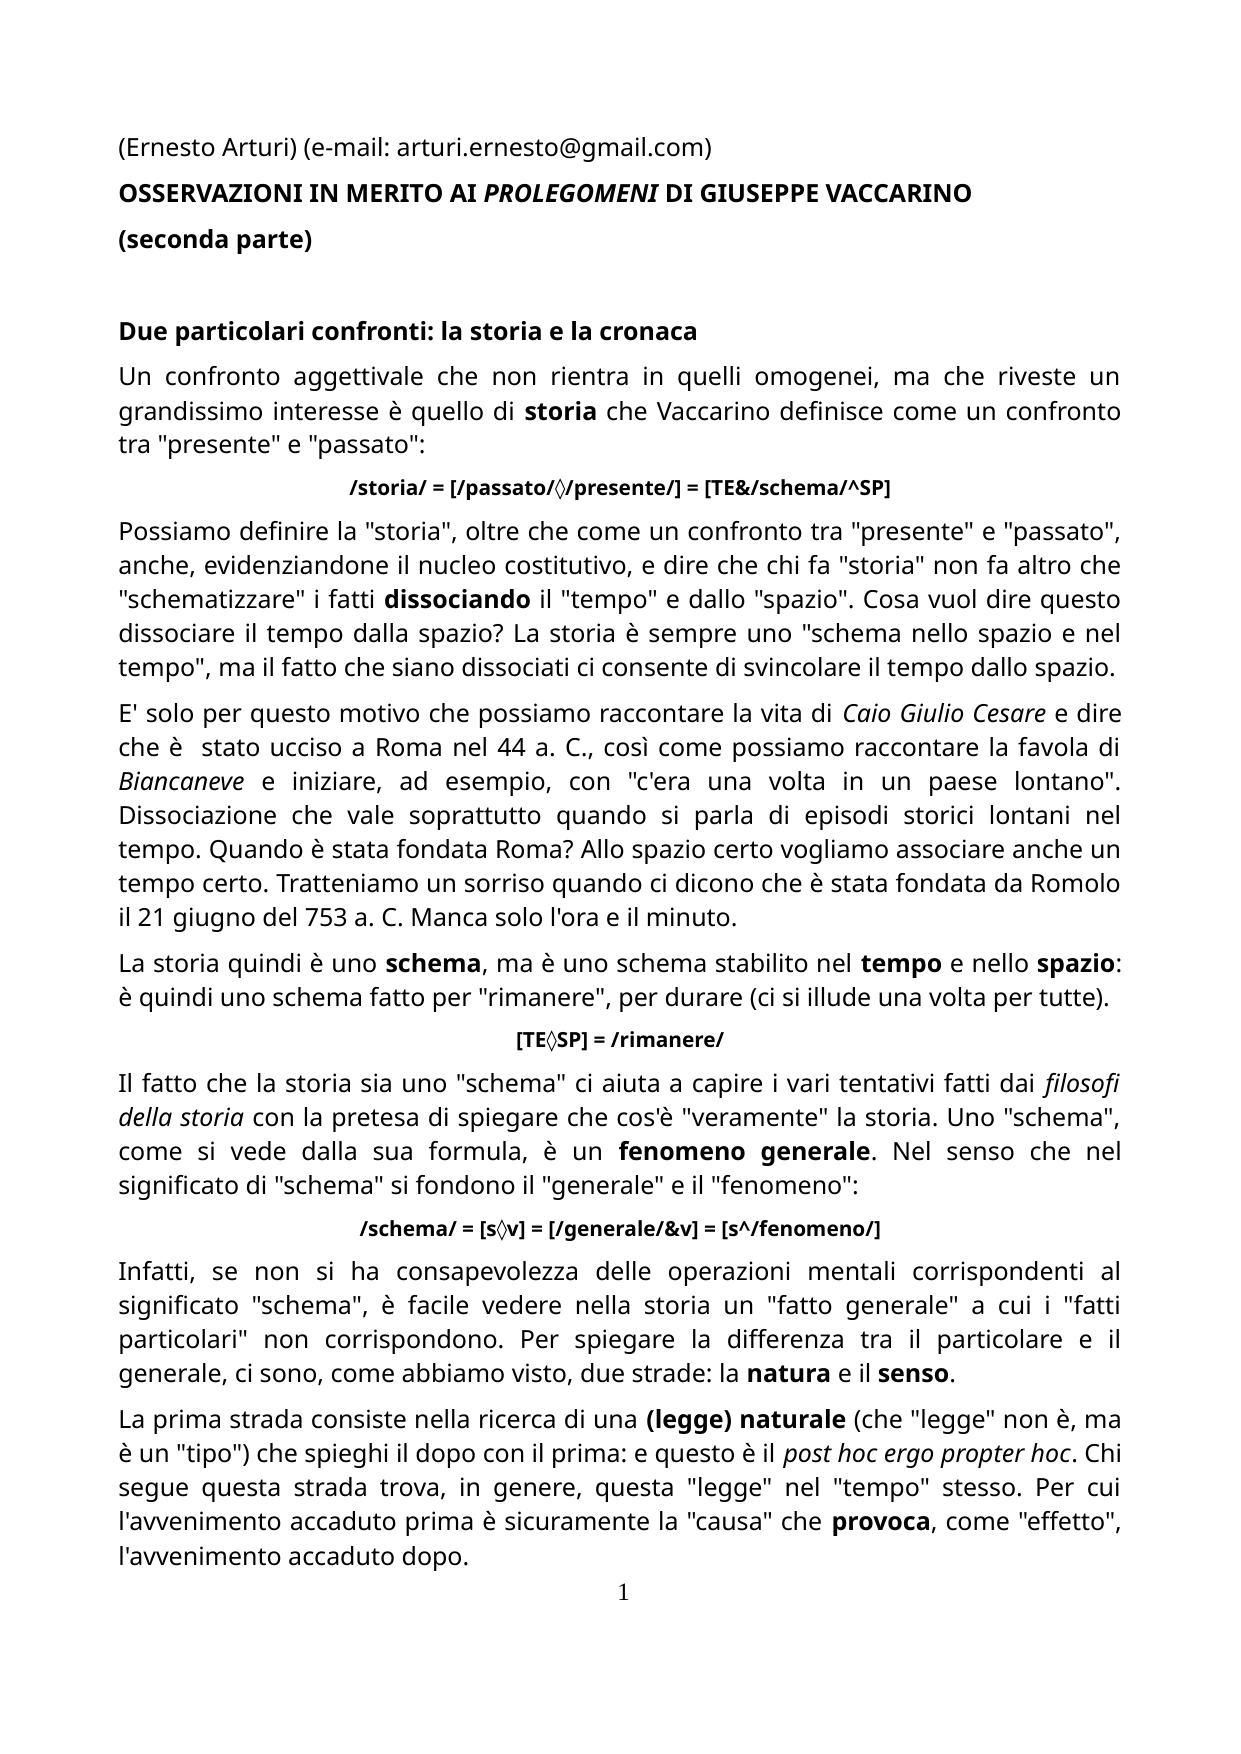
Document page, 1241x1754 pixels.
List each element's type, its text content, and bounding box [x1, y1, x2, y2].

text Due particolari confronti: la storia e la cronaca [118, 313, 1122, 347]
text [TE◊SP] = /rimanere/ [118, 1025, 1122, 1054]
text (Ernesto Arturi) (e-mail: arturi.ernesto@gmail.com) [118, 130, 1122, 164]
text La prima strada consiste nella ricerca di una (legge) naturale (che "legge" non è, ma è un "tipo") che spieghi il dopo con il prima: e questo è il post hoc ergo propter hoc. Chi segue questa strada trova, in genere, questa "legge" nel "tempo" stesso. Per cui l'avvenimento accaduto prima è sicuramente la "causa" che provoca, come "effetto", l'avvenimento accaduto dopo. [118, 1402, 1122, 1572]
text (seconda parte) [118, 222, 1122, 256]
text Possiamo definire la "storia", oltre che come un confronto tra "presente" e "passato", anche, evidenziandone il nucleo costitutivo, e dire che chi fa "storia" non fa altro che "schematizzare" i fatti dissociando il "tempo" e dallo "spazio". Cosa vuol dire questo dissociare il tempo dalla spazio? La storia è sempre uno "schema nello spazio e nel tempo", ma il fatto che siano dissociati ci consente di svincolare il tempo dallo spazio. [118, 513, 1122, 683]
text /storia/ = [/passato/◊/presente/] = [TE&/schema/^SP] [118, 473, 1122, 501]
text Il fatto che la storia sia uno "schema" ci aiuta a capire i vari tentativi fatti dai filosofi della storia con la pretesa di spiegare che cos'è "veramente" la storia. Uno "schema", come si vede dalla sua formula, è un fenomeno generale. Nel senso che nel significato di "schema" si fondono il "generale" e il "fenomeno": [118, 1066, 1122, 1202]
text E' solo per questo motivo che possiamo raccontare la vita di Caio Giulio Cesare e dire che è stato ucciso a Roma nel 44 a. C., così come possiamo raccontare la favola di Biancaneve e iniziare, ad esempio, con "c'era una volta in un paese lontano". Dissociazione che vale soprattutto quando si parla di episodi storici lontani nel tempo. Quando è stata fondata Roma? Allo spazio certo vogliamo associare anche un tempo certo. Tratteniamo un sorriso quando ci dicono che è stata fondata da Romolo il 21 giugno del 753 a. C. Manca solo l'ora e il minuto. [118, 695, 1122, 934]
text Infatti, se non si ha consapevolezza delle operazioni mentali corrispondenti al significato "schema", è facile vedere nella storia un "fatto generale" a cui i "fatti particolari" non corrispondono. Per spiegare la differenza tra il particolare e il generale, ci sono, come abbiamo visto, due strade: la natura e il senso. [118, 1254, 1122, 1390]
text /schema/ = [s◊v] = [/generale/&v] = [s^/fenomeno/] [118, 1214, 1122, 1242]
text La storia quindi è uno schema, ma è uno schema stabilito nel tempo e nello spazio: è quindi uno schema fatto per "rimanere", per durare (ci si illude una volta per tutte). [118, 946, 1122, 1014]
text Un confronto aggettivale che non rientra in quelli omogenei, ma che riveste un grandissimo interesse è quello di storia che Vaccarino definisce come un confronto tra "presente" e "passato": [118, 359, 1122, 461]
text OSSERVAZIONI IN MERITO AI PROLEGOMENI DI GIUSEPPE VACCARINO [118, 176, 1122, 210]
